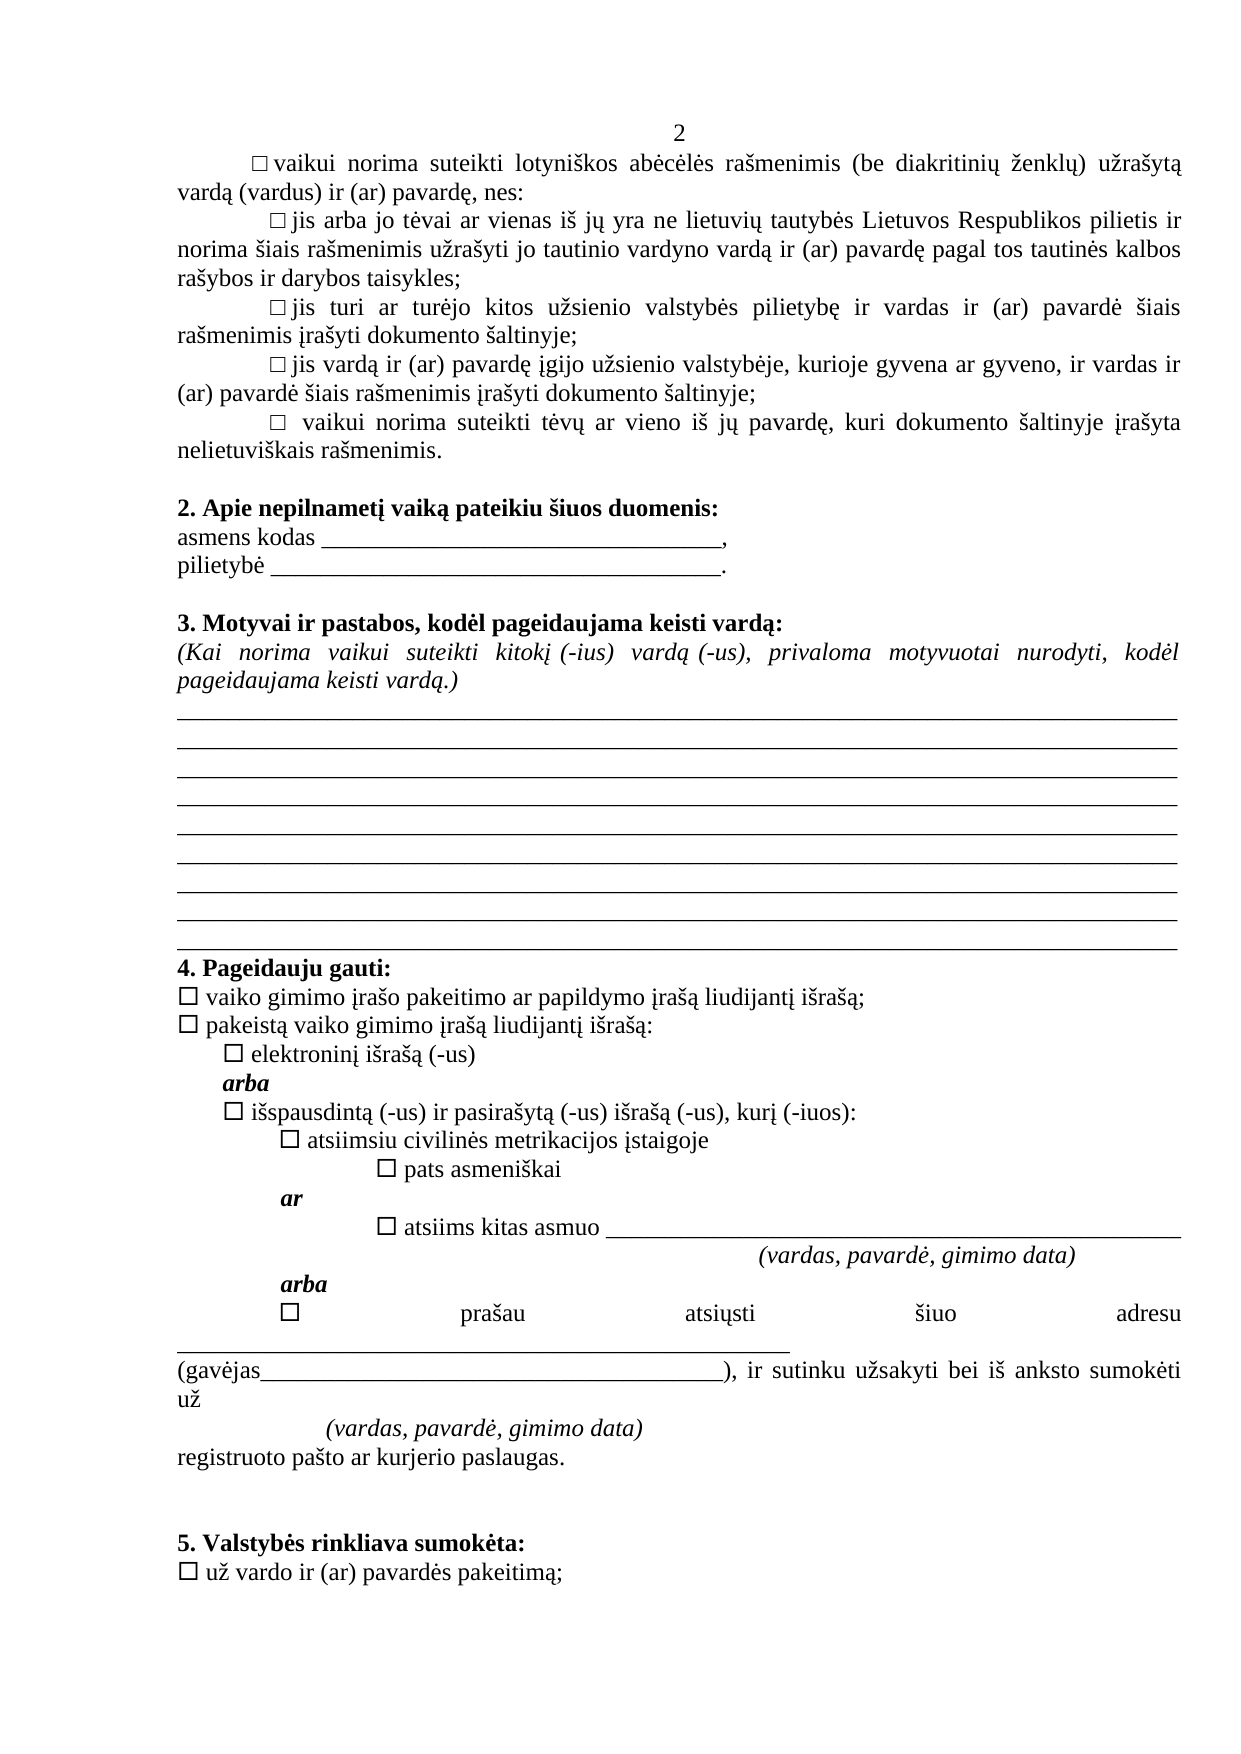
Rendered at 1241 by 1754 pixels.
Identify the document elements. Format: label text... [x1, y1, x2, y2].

text  elektroninį išrašą (-us) [177, 1039, 1182, 1068]
text pilietybė ____________________________________. [177, 551, 1182, 579]
text  vaiko gimimo įrašo pakeitimo ar papildymo įrašą liudijantį išrašą; [177, 982, 1182, 1011]
text 2. Apie nepilnametį vaiką pateikiu šiuos duomenis: [177, 493, 1182, 522]
text □ jis vardą ir (ar) pavardę įgijo užsienio valstybėje, kurioje gyvena ar gyveno, ir vardas ir (ar) pavardė šiais rašmenimis įrašyti dokumento šaltinyje; [177, 349, 1182, 407]
text ________________________________________________________________________________________________________________________________________________________________________________________________________________________________________________________________________________________________________________________________ [177, 838, 1182, 953]
text asmens kodas ________________________________, [177, 522, 1182, 551]
text  išspausdintą (-us) ir pasirašytą (-us) išrašą (-us), kurį (-iuos): [177, 1097, 1182, 1126]
text □ vaikui norima suteikti tėvų ar vieno iš jų pavardę, kuri dokumento šaltinyje įrašyta nelietuviškais rašmenimis. [177, 407, 1182, 464]
text (Kai norima vaikui suteikti kitokį (-ius) vardą (-us), privaloma motyvuotai nurodyti, kodėl pageidaujama keisti vardą.) [177, 637, 1182, 694]
text arba [177, 1068, 1182, 1097]
text arba [177, 1269, 1182, 1298]
text registruoto pašto ar kurjerio paslaugas. [177, 1442, 1182, 1471]
text  atsiims kitas asmuo ______________________________________________ [177, 1212, 1182, 1241]
text (vardas, pavardė, gimimo data) [177, 1413, 1182, 1442]
text 5. Valstybės rinkliava sumokėta: [177, 1528, 1182, 1557]
text 3. Motyvai ir pastabos, kodėl pageidaujama keisti vardą: [177, 608, 1182, 637]
text ________________________________________________________________________________________________________________________________________________________________________________________________________________________________________________________________________________________________________________________________________________________________________________________________________________ [177, 694, 1182, 838]
text  prašau atsiųsti šiuo adresu _________________________________________________ (gavėjas_____________________________________), ir sutinku užsakyti bei iš anksto sumokėti už [177, 1298, 1182, 1413]
text ar [177, 1183, 1182, 1212]
text 4. Pageidauju gauti: [177, 953, 1182, 982]
text □ vaikui norima suteikti lotyniškos abėcėlės rašmenimis (be diakritinių ženklų) užrašytą vardą (vardus) ir (ar) pavardę, nes: [177, 148, 1182, 206]
text (vardas, pavardė, gimimo data) [177, 1241, 1182, 1269]
text  pats asmeniškai [177, 1154, 1182, 1183]
text □ jis turi ar turėjo kitos užsienio valstybės pilietybę ir vardas ir (ar) pavardė šiais rašmenimis įrašyti dokumento šaltinyje; [177, 292, 1182, 349]
text  už vardo ir (ar) pavardės pakeitimą; [177, 1557, 1182, 1586]
text □ jis arba jo tėvai ar vienas iš jų yra ne lietuvių tautybės Lietuvos Respublikos pilietis ir norima šiais rašmenimis užrašyti jo tautinio vardyno vardą ir (ar) pavardę pagal tos tautinės kalbos rašybos ir darybos taisykles; [177, 206, 1182, 292]
text  atsiimsiu civilinės metrikacijos įstaigoje [177, 1126, 1182, 1154]
text  pakeistą vaiko gimimo įrašą liudijantį išrašą: [177, 1011, 1182, 1039]
